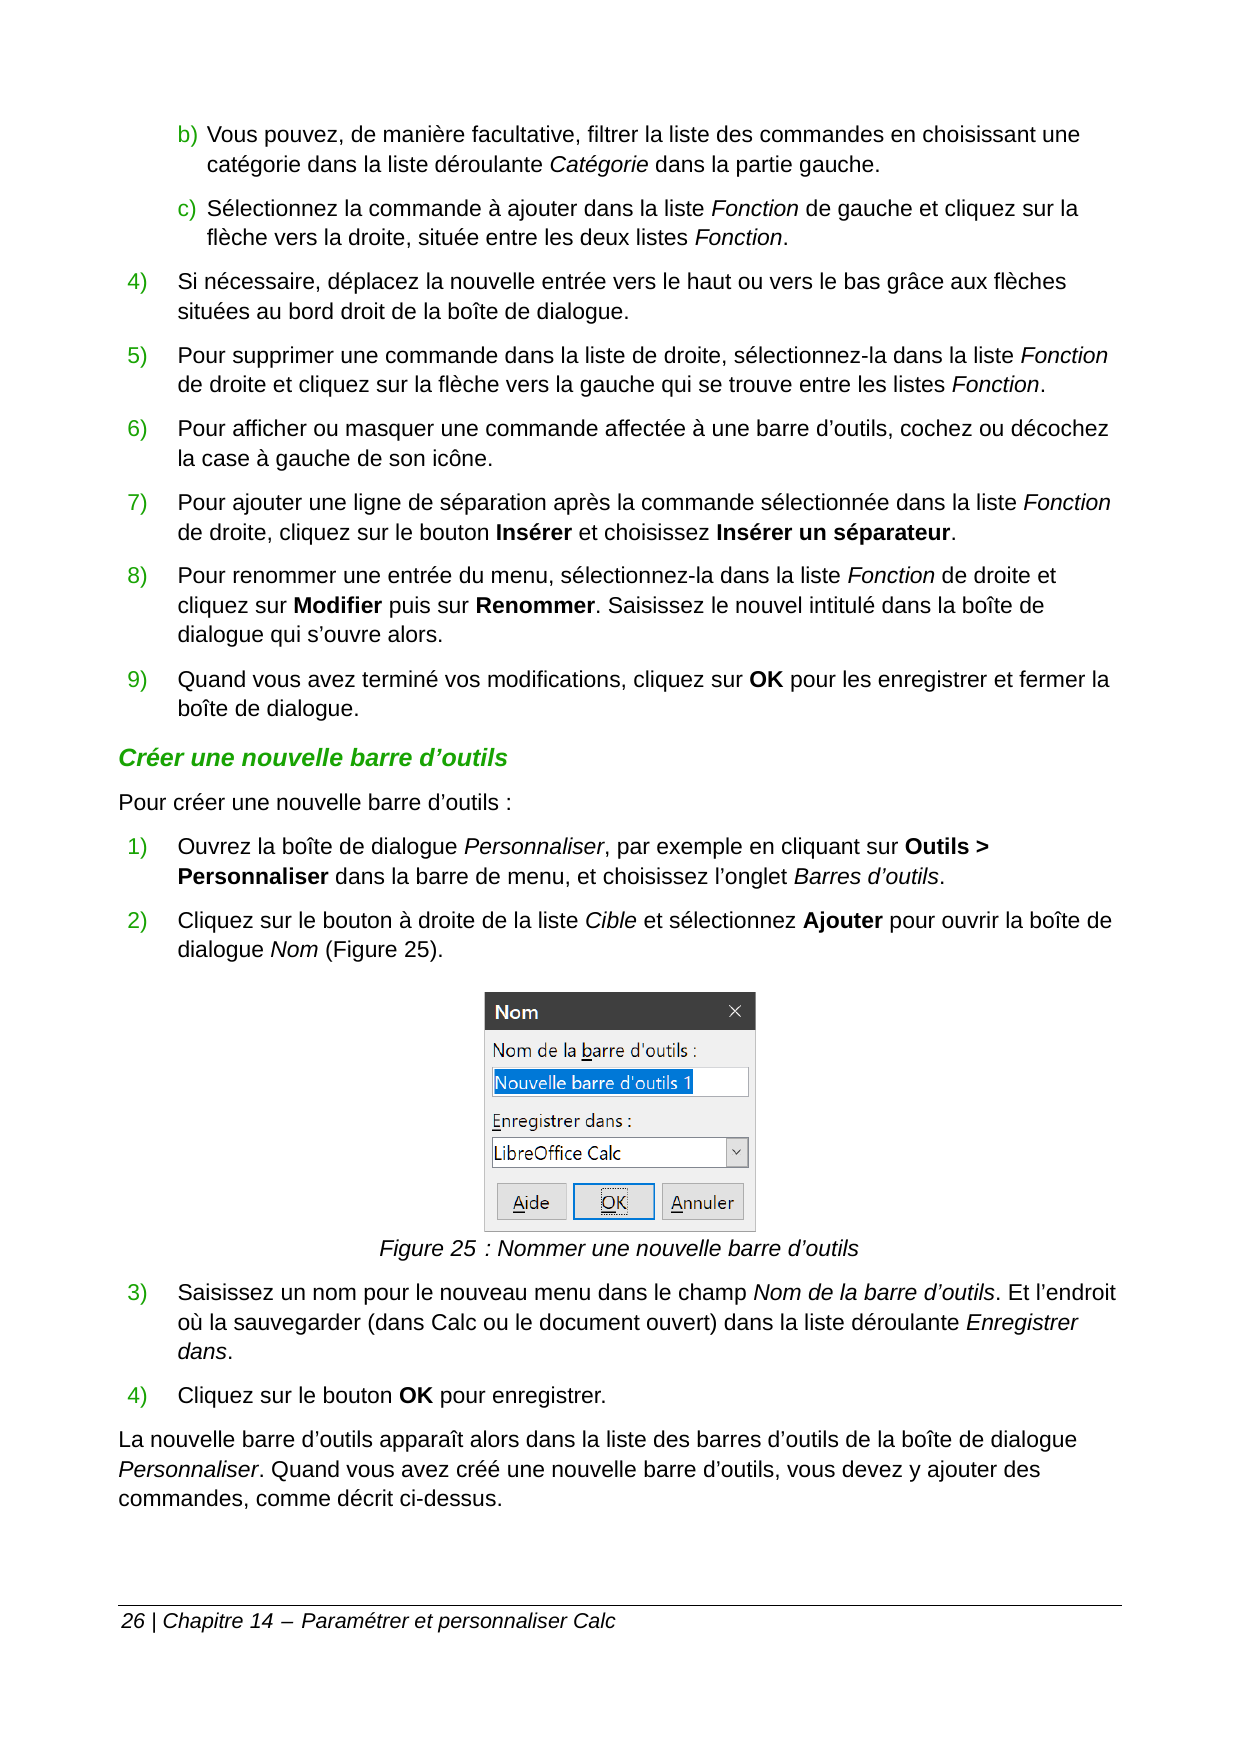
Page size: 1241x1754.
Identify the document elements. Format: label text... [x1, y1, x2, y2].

list Pour supprimer une commande dans la liste de droite, sélectionnez-la dans la liste Fonction de droite et cliquez sur la flèche vers la gauche qui se trouve entre les listes Fonction. [148, 339, 1122, 398]
list Pour afficher ou masquer une commande affectée à une barre d’outils, cochez ou décochez la case à gauche de son icône. [148, 412, 1122, 471]
text Figure 25 : Nommer une nouvelle barre d’outils [118, 1232, 1122, 1261]
picture [484, 992, 756, 1232]
list Ouvrez la boîte de dialogue Personnaliser, par exemple en cliquant sur Outils > Personnaliser dans la barre de menu, et choisissez l’onglet Barres d’outils. [148, 830, 1122, 889]
list Sélectionnez la commande à ajouter dans la liste Fonction de gauche et cliquez sur la flèche vers la droite, située entre les deux listes Fonction. [171, 192, 1122, 251]
list Cliquez sur le bouton à droite de la liste Cible et sélectionnez Ajouter pour ouvrir la boîte de dialogue Nom (Figure 25). [148, 904, 1122, 963]
subtitle Créer une nouvelle barre d’outils [118, 742, 1122, 771]
list Pour renommer une entrée du menu, sélectionnez-la dans la liste Fonction de droite et cliquez sur Modifier puis sur Renommer. Saisissez le nouvel intitulé dans la boîte de dialogue qui s’ouvre alors. [148, 559, 1122, 648]
text Pour créer une nouvelle barre d’outils : [118, 786, 1122, 816]
list Pour ajouter une ligne de séparation après la commande sélectionnée dans la liste Fonction de droite, cliquez sur le bouton Insérer et choisissez Insérer un séparateur. [148, 486, 1122, 545]
list Quand vous avez terminé vos modifications, cliquez sur OK pour les enregistrer et fermer la boîte de dialogue. [148, 662, 1122, 721]
list Saisissez un nom pour le nouveau menu dans le champ Nom de la barre d’outils. Et l’endroit où la sauvegarder (dans Calc ou le document ouvert) dans la liste déroulante Enregistrer dans. [148, 1276, 1122, 1364]
list Si nécessaire, déplacez la nouvelle entrée vers le haut ou vers le bas grâce aux flèches situées au bord droit de la boîte de dialogue. [148, 265, 1122, 324]
list Cliquez sur le bouton OK pour enregistrer. [148, 1379, 1122, 1409]
list Vous pouvez, de manière facultative, filtrer la liste des commandes en choisissant une catégorie dans la liste déroulante Catégorie dans la partie gauche. [171, 118, 1122, 177]
text La nouvelle barre d’outils apparaît alors dans la liste des barres d’outils de la boîte de dialogue Personnaliser. Quand vous avez créé une nouvelle barre d’outils, vous devez y ajouter des commandes, comme décrit ci-dessus. [118, 1423, 1122, 1512]
